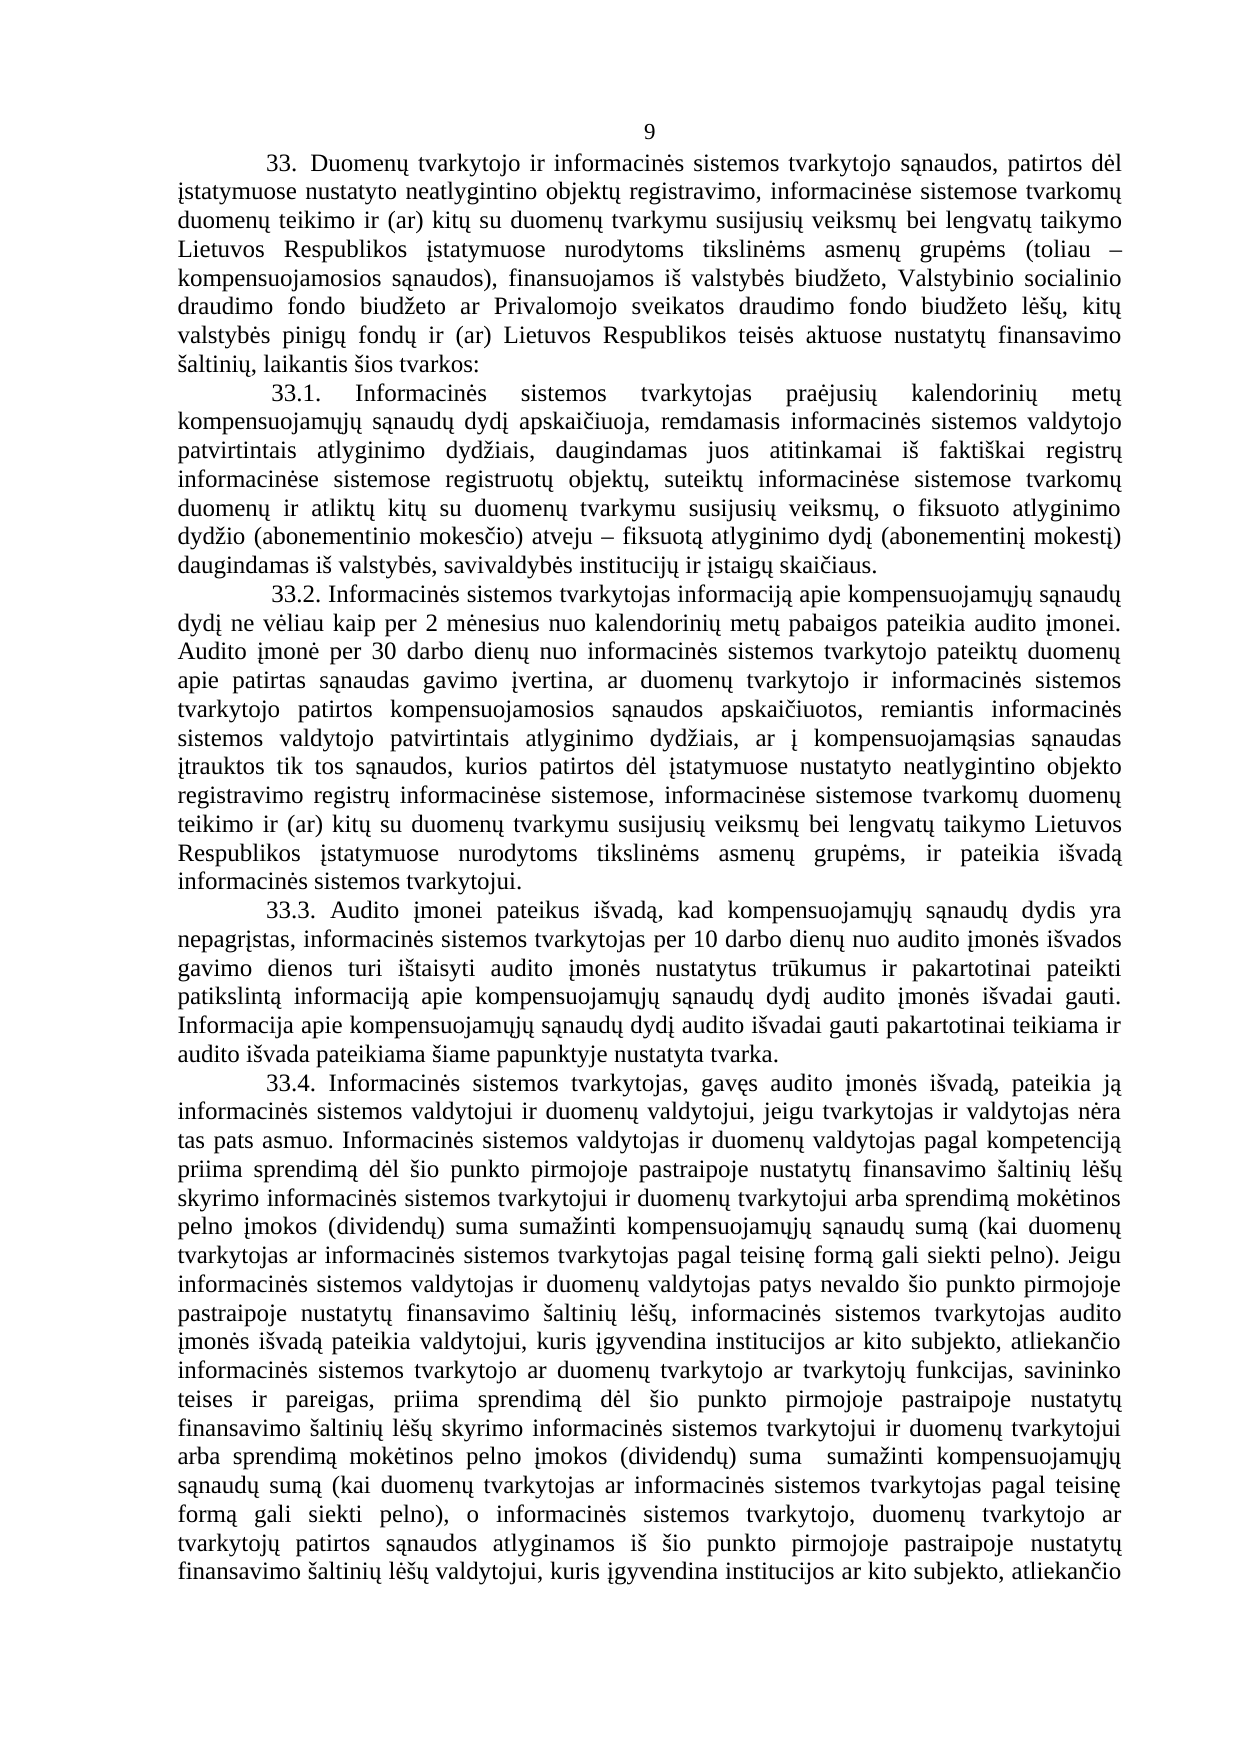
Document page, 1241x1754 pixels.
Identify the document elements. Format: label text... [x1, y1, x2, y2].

text 33.4. Informacinės sistemos tvarkytojas, gavęs audito įmonės išvadą, pateikia ją informacinės sistemos valdytojui ir duomenų valdytojui, jeigu tvarkytojas ir valdytojas nėra tas pats asmuo. Informacinės sistemos valdytojas ir duomenų valdytojas pagal kompetenciją priima sprendimą dėl šio punkto pirmojoje pastraipoje nustatytų finansavimo šaltinių lėšų skyrimo informacinės sistemos tvarkytojui ir duomenų tvarkytojui arba sprendimą mokėtinos pelno įmokos (dividendų) suma sumažinti kompensuojamųjų sąnaudų sumą (kai duomenų tvarkytojas ar informacinės sistemos tvarkytojas pagal teisinę formą gali siekti pelno). Jeigu informacinės sistemos valdytojas ir duomenų valdytojas patys nevaldo šio punkto pirmojoje pastraipoje nustatytų finansavimo šaltinių lėšų, informacinės sistemos tvarkytojas audito įmonės išvadą pateikia valdytojui, kuris įgyvendina institucijos ar kito subjekto, atliekančio informacinės sistemos tvarkytojo ar duomenų tvarkytojo ar tvarkytojų funkcijas, savininko teises ir pareigas, priima sprendimą dėl šio punkto pirmojoje pastraipoje nustatytų finansavimo šaltinių lėšų skyrimo informacinės sistemos tvarkytojui ir duomenų tvarkytojui arba sprendimą mokėtinos pelno įmokos (dividendų) suma sumažinti kompensuojamųjų sąnaudų sumą (kai duomenų tvarkytojas ar informacinės sistemos tvarkytojas pagal teisinę formą gali siekti pelno), o informacinės sistemos tvarkytojo, duomenų tvarkytojo ar tvarkytojų patirtos sąnaudos atlyginamos iš šio punkto pirmojoje pastraipoje nustatytų finansavimo šaltinių lėšų valdytojui, kuris įgyvendina institucijos ar kito subjekto, atliekančio [177, 1068, 1122, 1585]
text 33.3. Audito įmonei pateikus išvadą, kad kompensuojamųjų sąnaudų dydis yra nepagrįstas, informacinės sistemos tvarkytojas per 10 darbo dienų nuo audito įmonės išvados gavimo dienos turi ištaisyti audito įmonės nustatytus trūkumus ir pakartotinai pateikti patikslintą informaciją apie kompensuojamųjų sąnaudų dydį audito įmonės išvadai gauti. Informacija apie kompensuojamųjų sąnaudų dydį audito išvadai gauti pakartotinai teikiama ir audito išvada pateikiama šiame papunktyje nustatyta tvarka. [177, 895, 1122, 1068]
text 33.2. Informacinės sistemos tvarkytojas informaciją apie kompensuojamųjų sąnaudų dydį ne vėliau kaip per 2 mėnesius nuo kalendorinių metų pabaigos pateikia audito įmonei. Audito įmonė per 30 darbo dienų nuo informacinės sistemos tvarkytojo pateiktų duomenų apie patirtas sąnaudas gavimo įvertina, ar duomenų tvarkytojo ir informacinės sistemos tvarkytojo patirtos kompensuojamosios sąnaudos apskaičiuotos, remiantis informacinės sistemos valdytojo patvirtintais atlyginimo dydžiais, ar į kompensuojamąsias sąnaudas įtrauktos tik tos sąnaudos, kurios patirtos dėl įstatymuose nustatyto neatlygintino objekto registravimo registrų informacinėse sistemose, informacinėse sistemose tvarkomų duomenų teikimo ir (ar) kitų su duomenų tvarkymu susijusių veiksmų bei lengvatų taikymo Lietuvos Respublikos įstatymuose nurodytoms tikslinėms asmenų grupėms, ir pateikia išvadą informacinės sistemos tvarkytojui. [177, 579, 1122, 895]
text 33. Duomenų tvarkytojo ir informacinės sistemos tvarkytojo sąnaudos, patirtos dėl įstatymuose nustatyto neatlygintino objektų registravimo, informacinėse sistemose tvarkomų duomenų teikimo ir (ar) kitų su duomenų tvarkymu susijusių veiksmų bei lengvatų taikymo Lietuvos Respublikos įstatymuose nurodytoms tikslinėms asmenų grupėms (toliau – kompensuojamosios sąnaudos), finansuojamos iš valstybės biudžeto, Valstybinio socialinio draudimo fondo biudžeto ar Privalomojo sveikatos draudimo fondo biudžeto lėšų, kitų valstybės pinigų fondų ir (ar) Lietuvos Respublikos teisės aktuose nustatytų finansavimo šaltinių, laikantis šios tvarkos: [177, 148, 1122, 378]
text 33.1. Informacinės sistemos tvarkytojas praėjusių kalendorinių metų kompensuojamųjų sąnaudų dydį apskaičiuoja, remdamasis informacinės sistemos valdytojo patvirtintais atlyginimo dydžiais, daugindamas juos atitinkamai iš faktiškai registrų informacinėse sistemose registruotų objektų, suteiktų informacinėse sistemose tvarkomų duomenų ir atliktų kitų su duomenų tvarkymu susijusių veiksmų, o fiksuoto atlyginimo dydžio (abonementinio mokesčio) atveju – fiksuotą atlyginimo dydį (abonementinį mokestį) daugindamas iš valstybės, savivaldybės institucijų ir įstaigų skaičiaus. [177, 378, 1122, 579]
